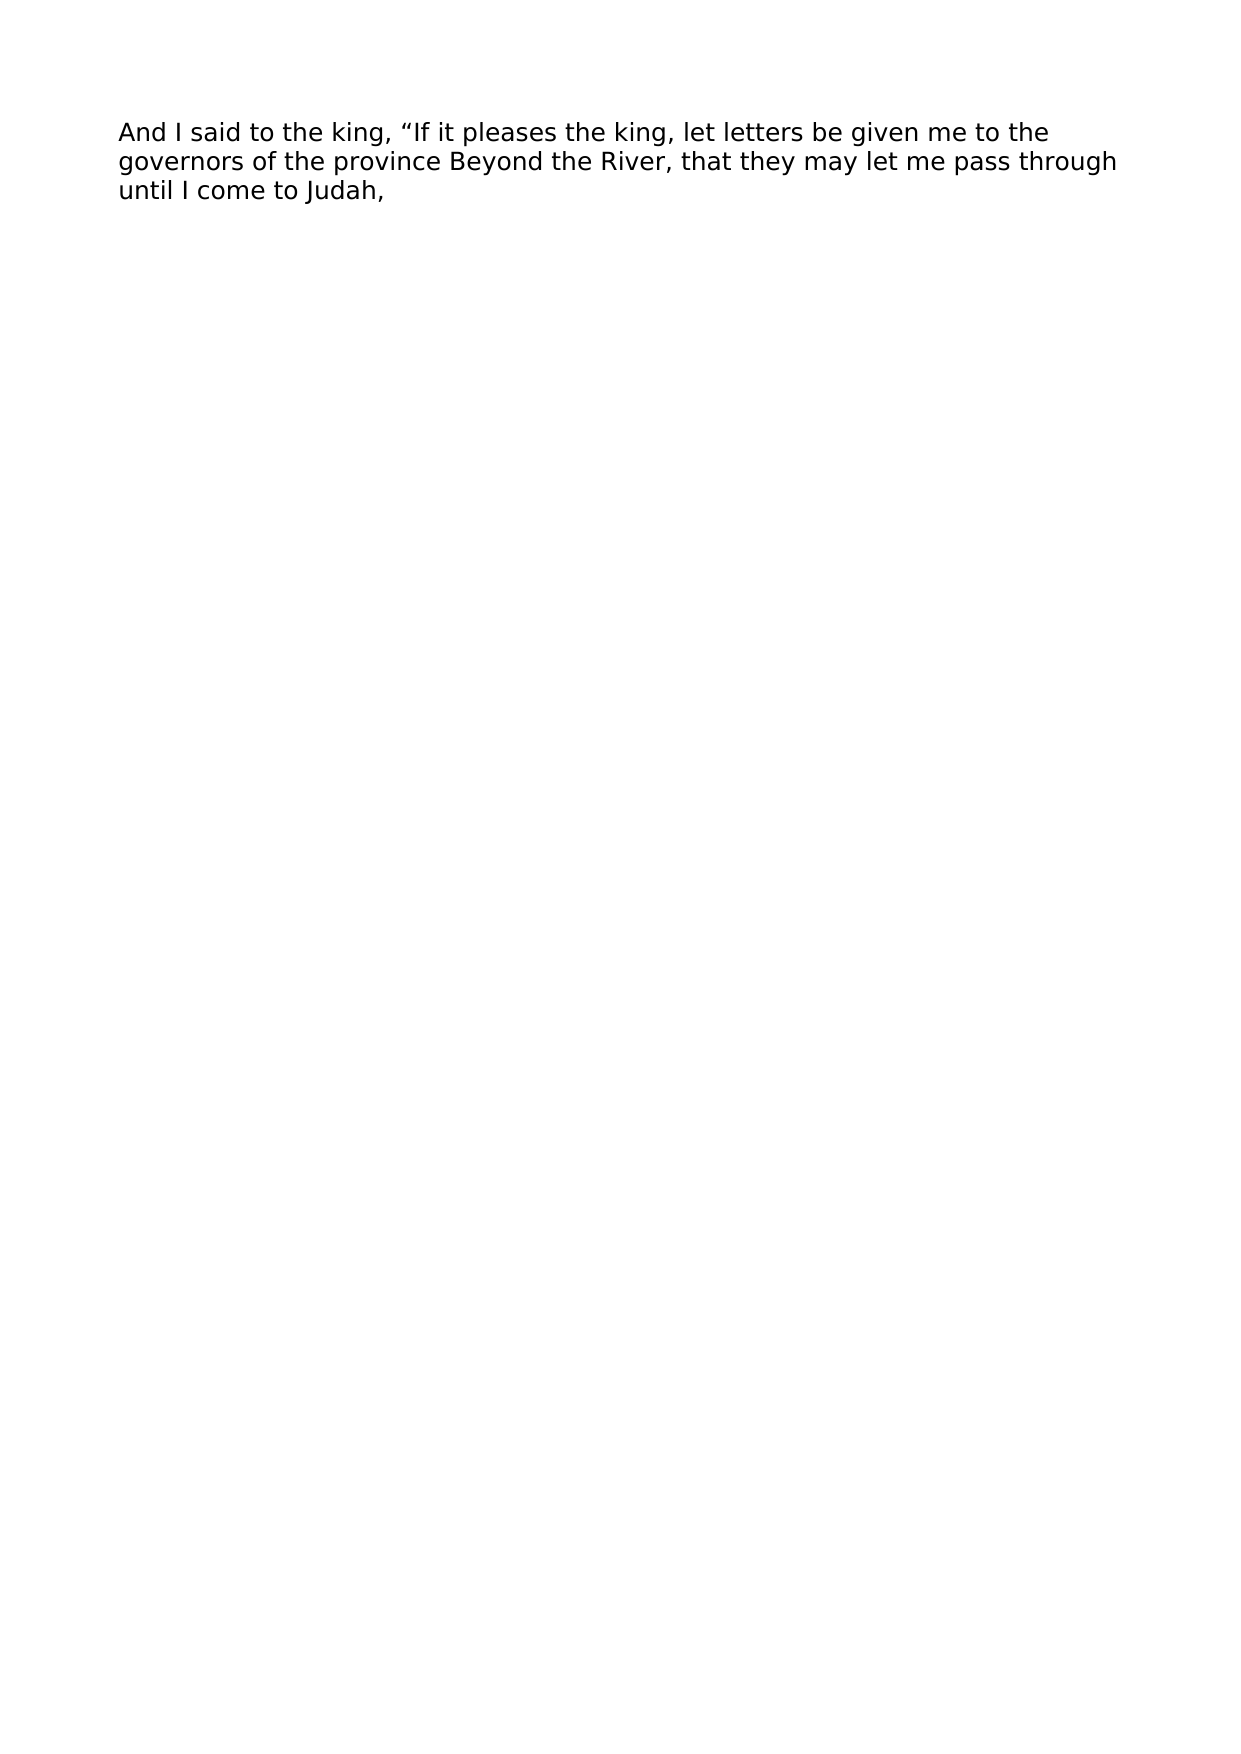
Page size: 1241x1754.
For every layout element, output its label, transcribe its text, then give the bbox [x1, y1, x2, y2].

text And I said to the king, “If it pleases the king, let letters be given me to the governors of the province Beyond the River, that they may let me pass through until I come to Judah, [118, 118, 1122, 206]
